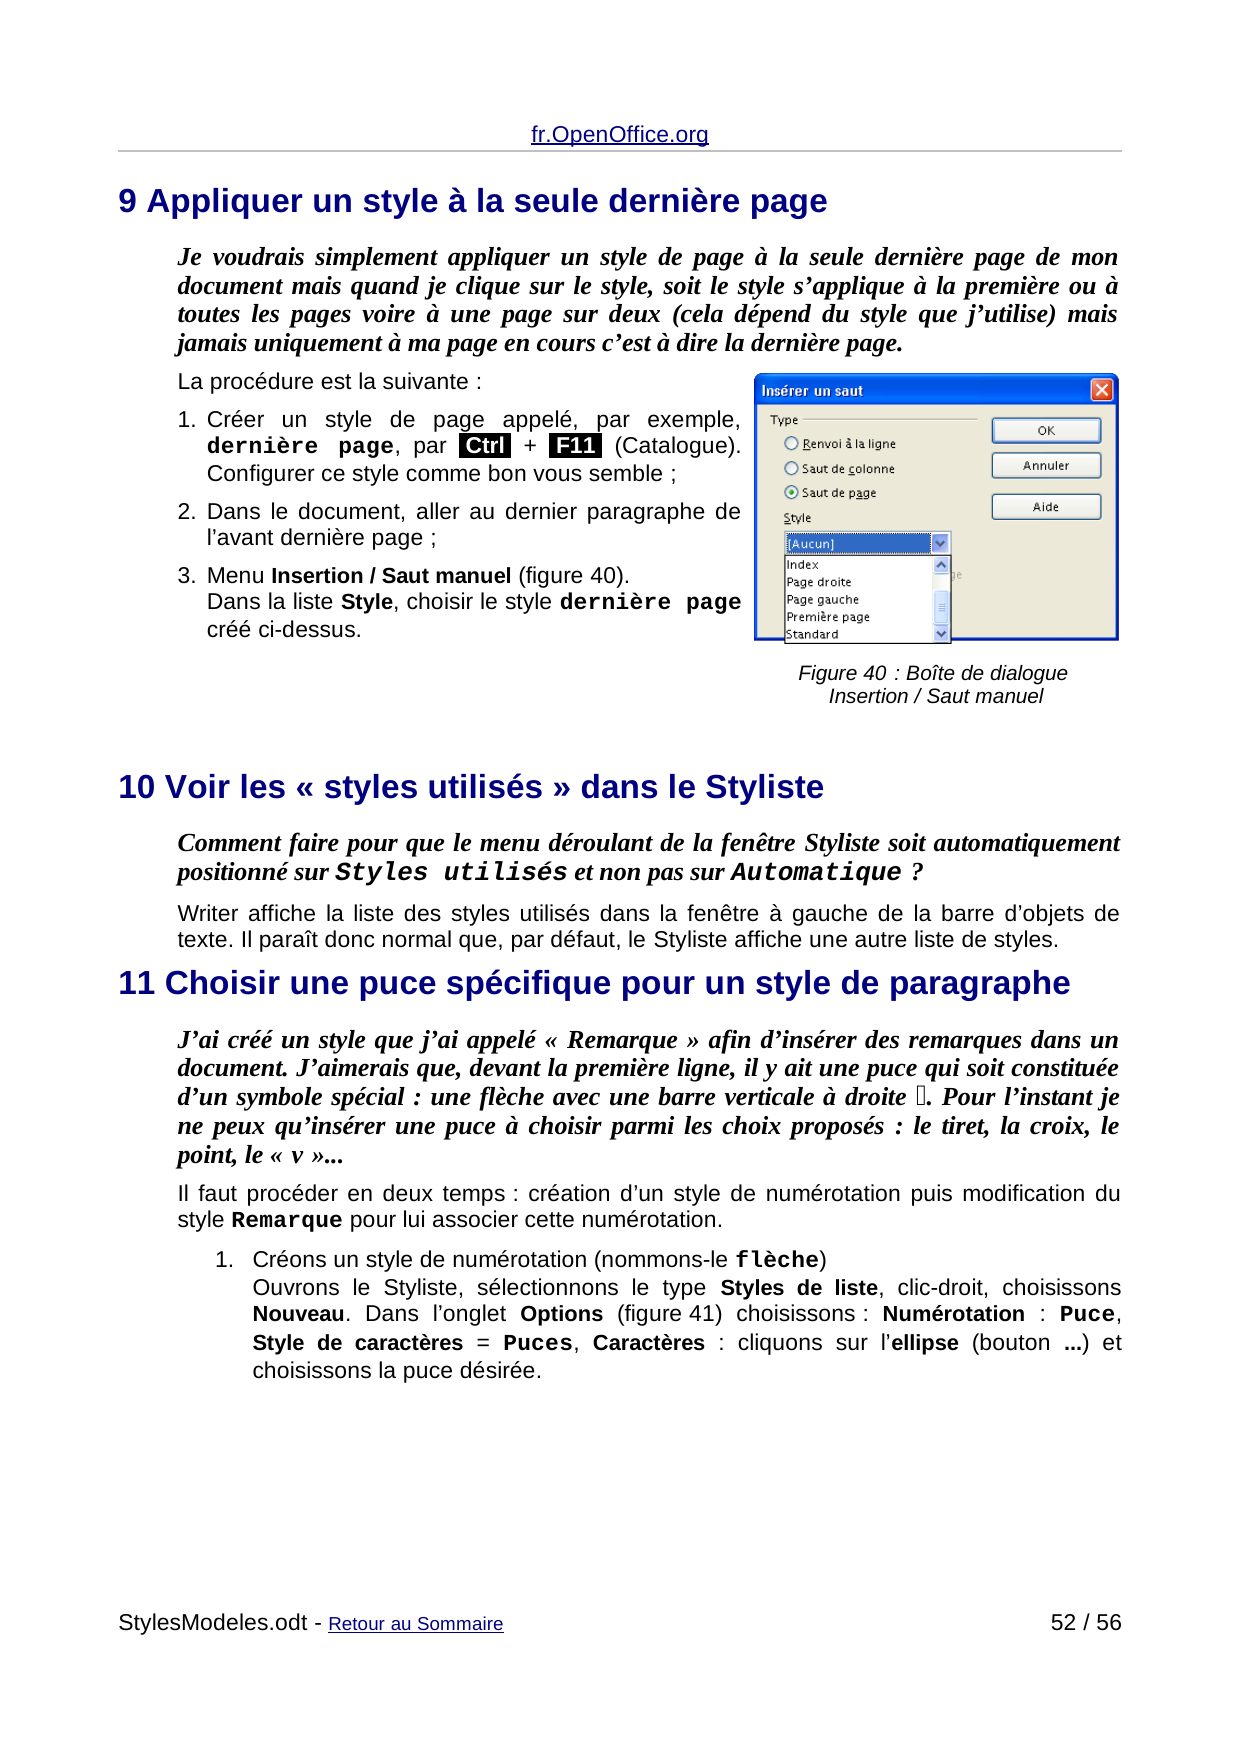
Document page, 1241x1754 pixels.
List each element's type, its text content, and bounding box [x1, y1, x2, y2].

subtitle Choisir une puce spécifique pour un style de paragraphe [118, 964, 1122, 1002]
picture [754, 373, 1120, 644]
text Writer affiche la liste des styles utilisés dans la fenêtre à gauche de la barre d’objets de texte. Il paraît donc normal que, par défaut, le Styliste affiche une autre liste de styles. [177, 900, 1122, 952]
text Je voudrais simplement appliquer un style de page à la seule dernière page de mon document mais quand je clique sur le style, soit le style s’applique à la première ou à toutes les pages voire à une page sur deux (cela dépend du style que j’utilise) mais jamais uniquement à ma page en cours c’est à dire la dernière page. [177, 243, 1122, 357]
text Comment faire pour que le menu déroulant de la fenêtre Styliste soit automatiquement positionné sur Styles utilisés et non pas sur Automatique ? [177, 829, 1122, 888]
text J’ai créé un style que j’ai appelé « Remarque » afin d’insérer des remarques dans un document. J’aimerais que, devant la première ligne, il y ait une puce qui soit constituée d’un symbole spécial : une flèche avec une barre verticale à droite . Pour l’instant je ne peux qu’insérer une puce à choisir parmi les choix proposés : le tiret, la croix, le point, le « v »... [177, 1025, 1122, 1169]
list Menu Insertion / Saut manuel (figure 40). Dans la liste Style, choisir le style dernière page créé ci-dessus. [177, 562, 754, 642]
list Créer un style de page appelé, par exemple, dernière page, par Ctrl + F11 (Catalogue). Configurer ce style comme bon vous semble ; [177, 406, 754, 487]
subtitle Appliquer un style à la seule dernière page [118, 182, 1122, 219]
text Figure 40 : Boîte de dialogue Insertion / Saut manuel [754, 644, 1120, 708]
list Dans le document, aller au dernier paragraphe de l’avant dernière page ; [177, 498, 754, 551]
text La procédure est la suivante : [177, 369, 1122, 395]
list Créons un style de numérotation (nommons-le flèche) Ouvrons le Styliste, sélectionnons le type Styles de liste, clic-droit, choisissons Nouveau. Dans l’onglet Options (figure 41) choisissons : Numérotation : Puce, Style de caractères = Puces, Caractères : cliquons sur l’ellipse (bouton ...) et choisissons la puce désirée. [215, 1247, 1122, 1383]
text Il faut procéder en deux temps : création d’un style de numérotation puis modification du style Remarque pour lui associer cette numérotation. [177, 1181, 1122, 1235]
subtitle Voir les « styles utilisés » dans le Styliste [118, 768, 1122, 805]
